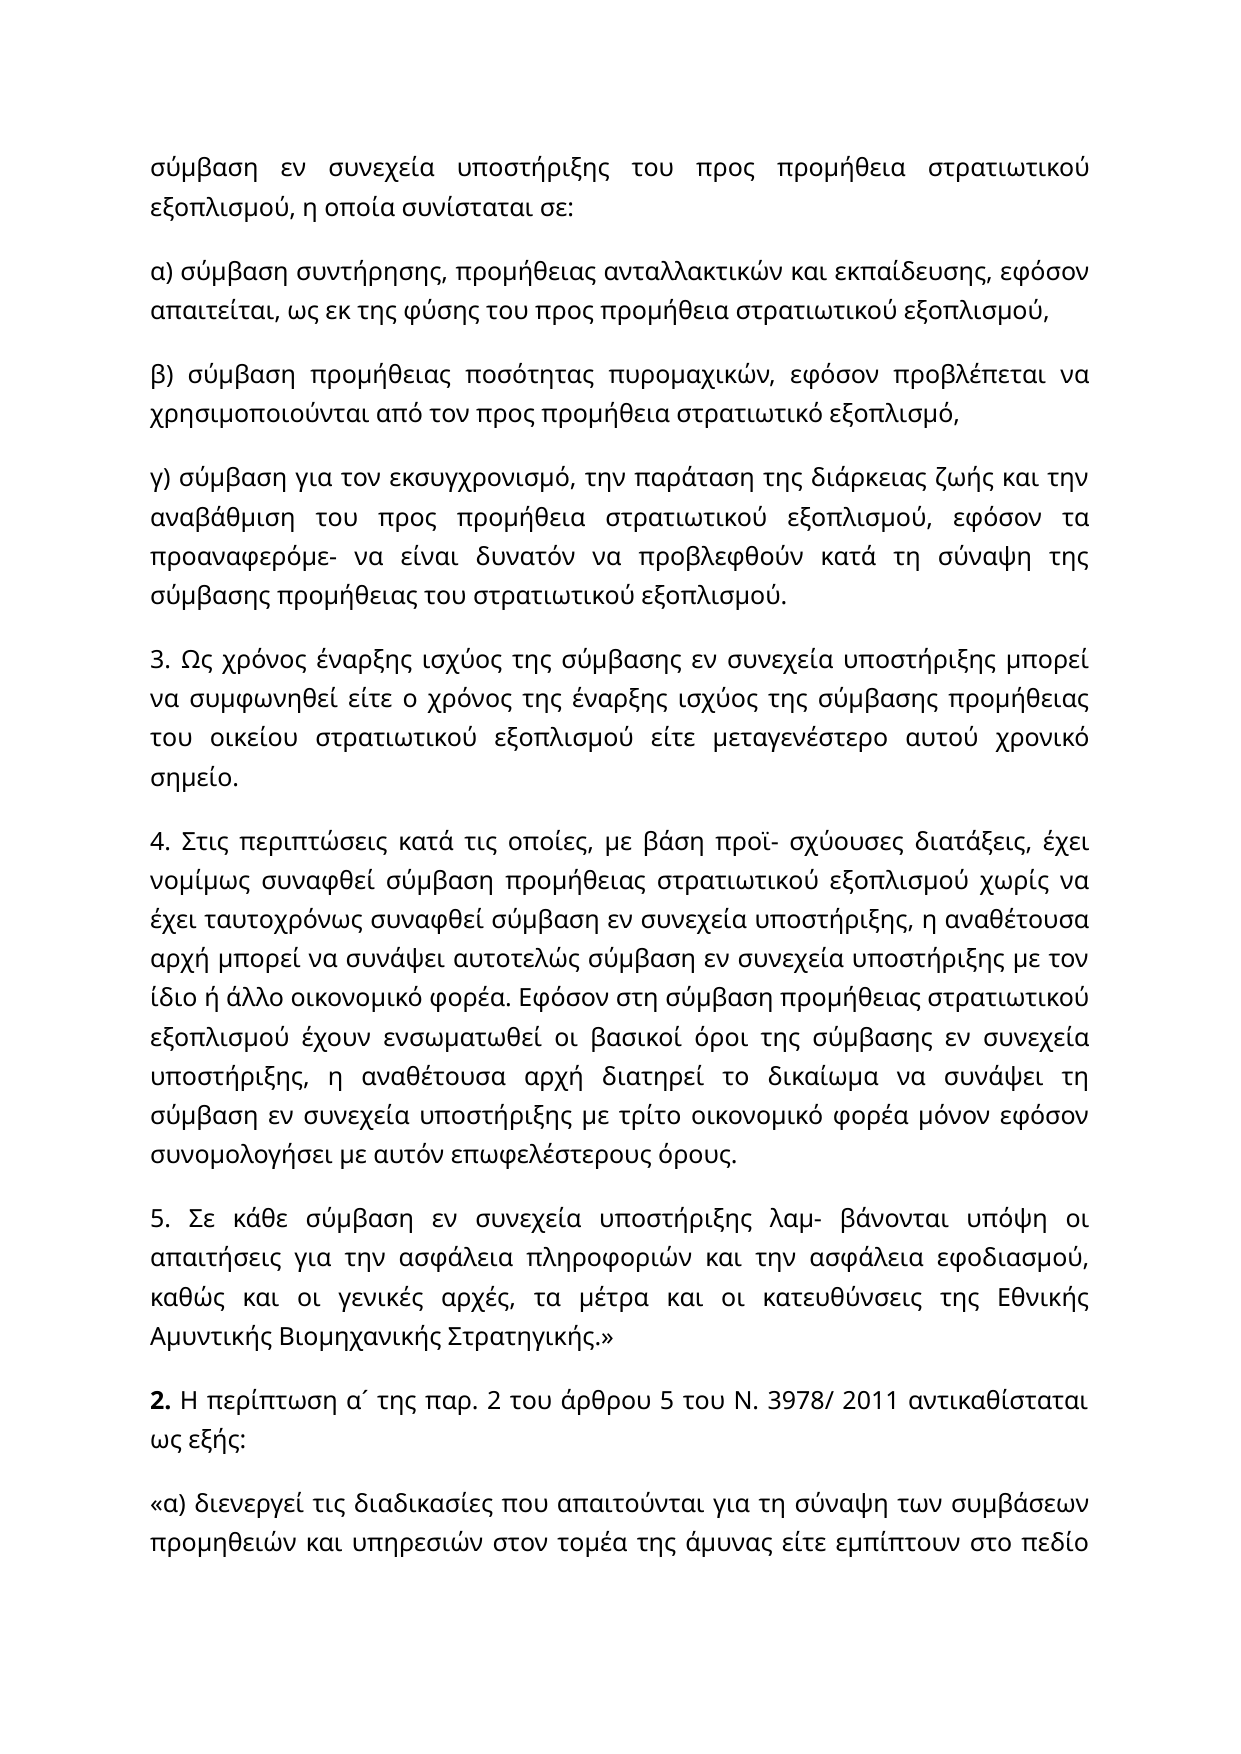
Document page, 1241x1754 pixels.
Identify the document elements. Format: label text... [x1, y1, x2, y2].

text 5. Σε κάθε σύμβαση εν συνεχεία υποστήριξης λαμ- βάνονται υπόψη οι απαιτήσεις για την ασφάλεια πληροφοριών και την ασφάλεια εφοδιασμού, καθώς και οι γενικές αρχές, τα μέτρα και οι κατευθύνσεις της Εθνικής Αμυντικής Βιομηχανικής Στρατηγικής.» [150, 1201, 1090, 1352]
text σύμβαση εν συνεχεία υποστήριξης του προς προμήθεια στρατιωτικού εξοπλισμού, η οποία συνίσταται σε: [150, 150, 1090, 223]
text «α) διενεργεί τις διαδικασίες που απαιτούνται για τη σύναψη των συμβάσεων προμηθειών και υπηρεσιών στον τομέα της άμυνας είτε εμπίπτουν στο πεδίο [150, 1486, 1090, 1559]
text 3. Ως χρόνος έναρξης ισχύος της σύμβασης εν συνεχεία υποστήριξης μπορεί να συμφωνηθεί είτε ο χρόνος της έναρξης ισχύος της σύμβασης προμήθειας του οικείου στρατιωτικού εξοπλισμού είτε μεταγενέστερο αυτού χρονικό σημείο. [150, 642, 1090, 793]
text α) σύμβαση συντήρησης, προμήθειας ανταλλακτικών και εκπαίδευσης, εφόσον απαιτείται, ως εκ της φύσης του προς προμήθεια στρατιωτικού εξοπλισμού, [150, 253, 1090, 327]
text 4. Στις περιπτώσεις κατά τις οποίες, με βάση προϊ- σχύουσες διατάξεις, έχει νομίμως συναφθεί σύμβαση προμήθειας στρατιωτικού εξοπλισμού χωρίς να έχει ταυτοχρόνως συναφθεί σύμβαση εν συνεχεία υποστήριξης, η αναθέτουσα αρχή μπορεί να συνάψει αυτοτελώς σύμβαση εν συνεχεία υποστήριξης με τον ίδιο ή άλλο οικονομικό φορέα. Εφόσον στη σύμβαση προμήθειας στρατιωτικού εξοπλισμού έχουν ενσωματωθεί οι βασικοί όροι της σύμβασης εν συνεχεία υποστήριξης, η αναθέτουσα αρχή διατηρεί το δικαίωμα να συνάψει τη σύμβαση εν συνεχεία υποστήριξης με τρίτο οικονομικό φορέα μόνον εφόσον συνομολογήσει με αυτόν επωφελέστερους όρους. [150, 823, 1090, 1171]
text β) σύμβαση προμήθειας ποσότητας πυρομαχικών, εφόσον προβλέπεται να χρησιμοποιούνται από τον προς προμήθεια στρατιωτικό εξοπλισμό, [150, 357, 1090, 430]
text γ) σύμβαση για τον εκσυγχρονισμό, την παράταση της διάρκειας ζωής και την αναβάθμιση του προς προμήθεια στρατιωτικού εξοπλισμού, εφόσον τα προαναφερόμε- να είναι δυνατόν να προβλεφθούν κατά τη σύναψη της σύμβασης προμήθειας του στρατιωτικού εξοπλισμού. [150, 460, 1090, 612]
text 2. Η περίπτωση α´ της παρ. 2 του άρθρου 5 του Ν. 3978/ 2011 αντικαθίσταται ως εξής: [150, 1382, 1090, 1456]
